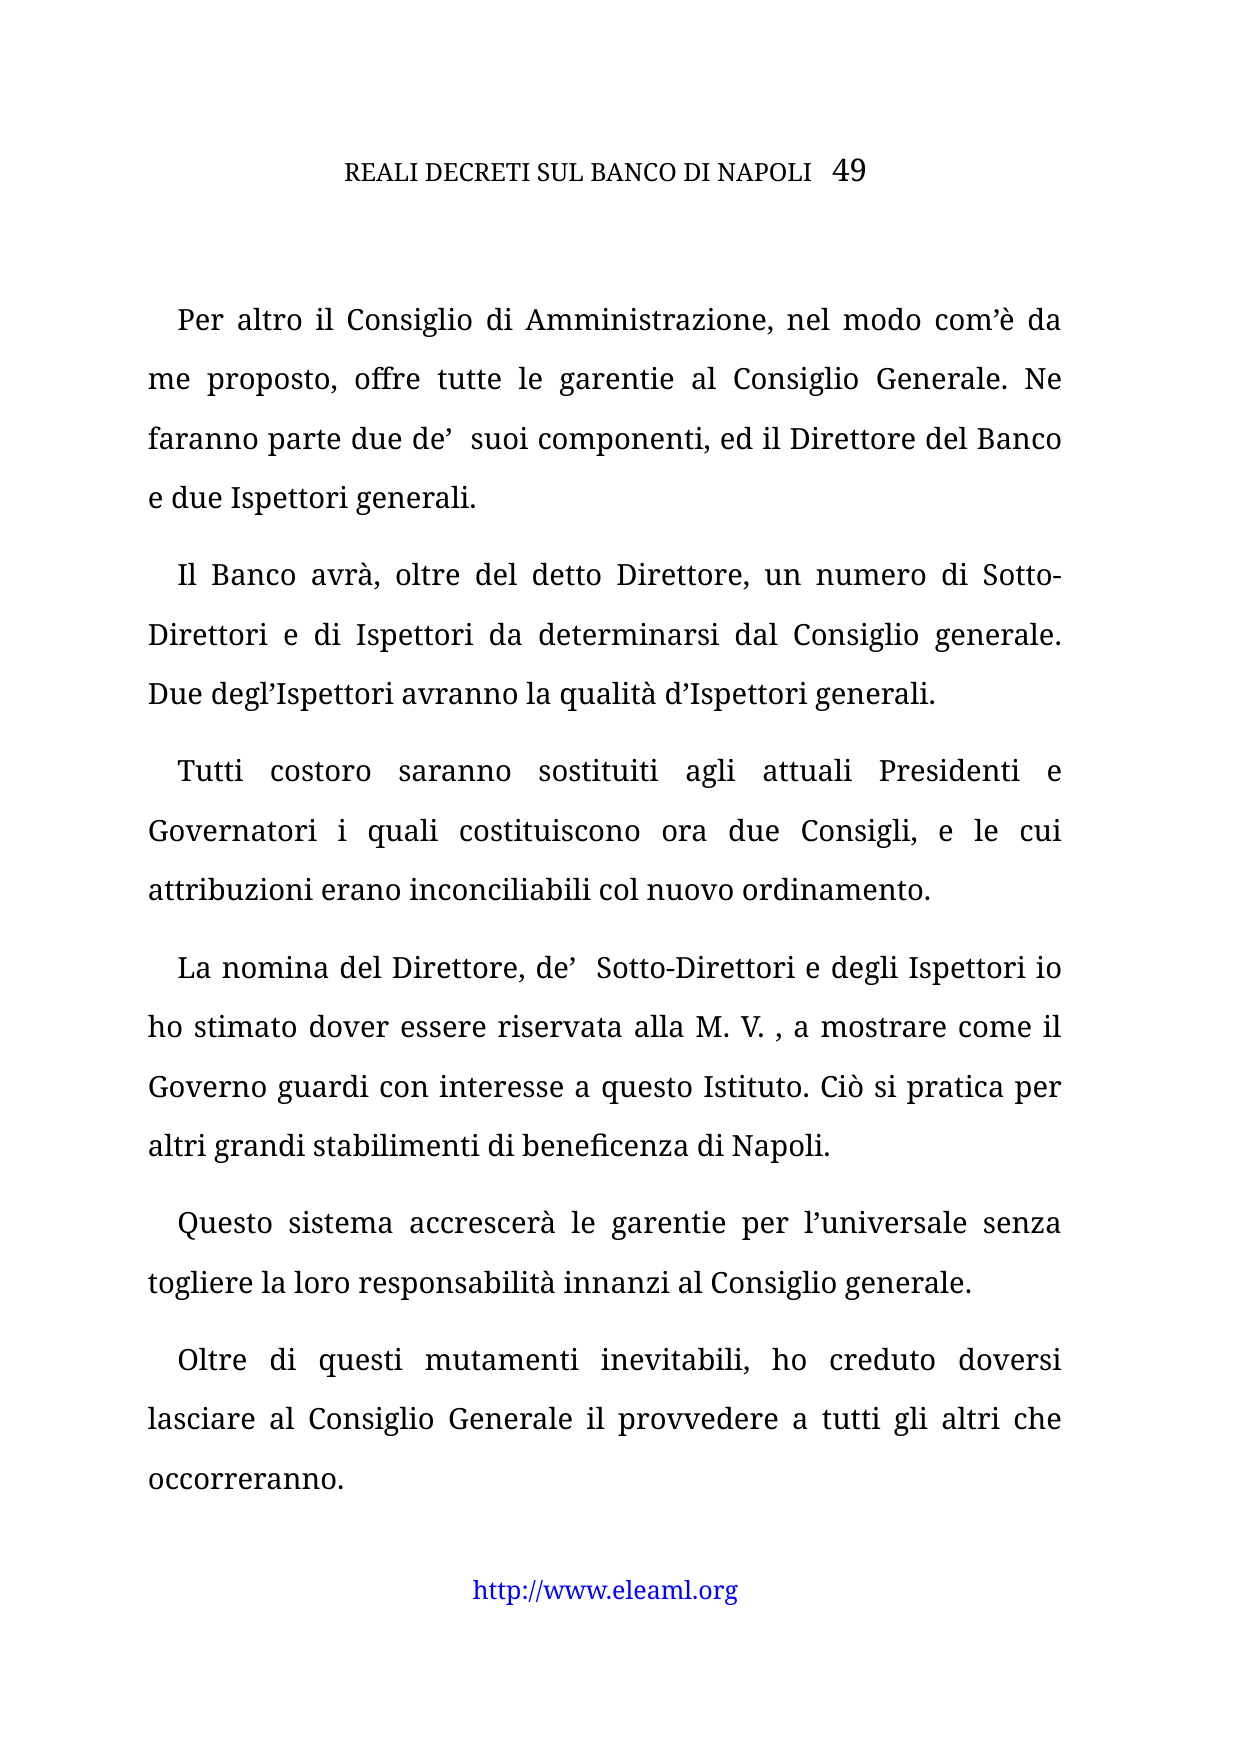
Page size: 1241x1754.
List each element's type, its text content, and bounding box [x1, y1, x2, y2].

text Per altro il Consiglio di Amministrazione, nel modo com’è da me proposto, offre tutte le garentie al Consiglio Generale. Ne faranno parte due de’ suoi componenti, ed il Direttore del Banco e due Ispettori generali. [148, 299, 1063, 517]
text Oltre di questi mutamenti inevitabili, ho creduto doversi lasciare al Consiglio Generale il provvedere a tutti gli altri che occorreranno. [148, 1339, 1063, 1498]
text La nomina del Direttore, de’ Sotto-Direttori e degli Ispettori io ho stimato dover essere riservata alla M. V. , a mostrare come il Governo guardi con interesse a questo Istituto. Ciò si pratica per altri grandi stabilimenti di beneficenza di Napoli. [148, 947, 1063, 1165]
text Tutti costoro saranno sostituiti agli attuali Presidenti e Governatori i quali costituiscono ora due Consigli, e le cui attribuzioni erano inconciliabili col nuovo ordinamento. [148, 751, 1063, 909]
text Il Banco avrà, oltre del detto Direttore, un numero di Sotto-Direttori e di Ispettori da determinarsi dal Consiglio generale. Due degl’Ispettori avranno la qualità d’Ispettori generali. [148, 554, 1063, 713]
text Questo sistema accrescerà le garentie per l’universale senza togliere la loro responsabilità innanzi al Consiglio generale. [148, 1202, 1063, 1302]
